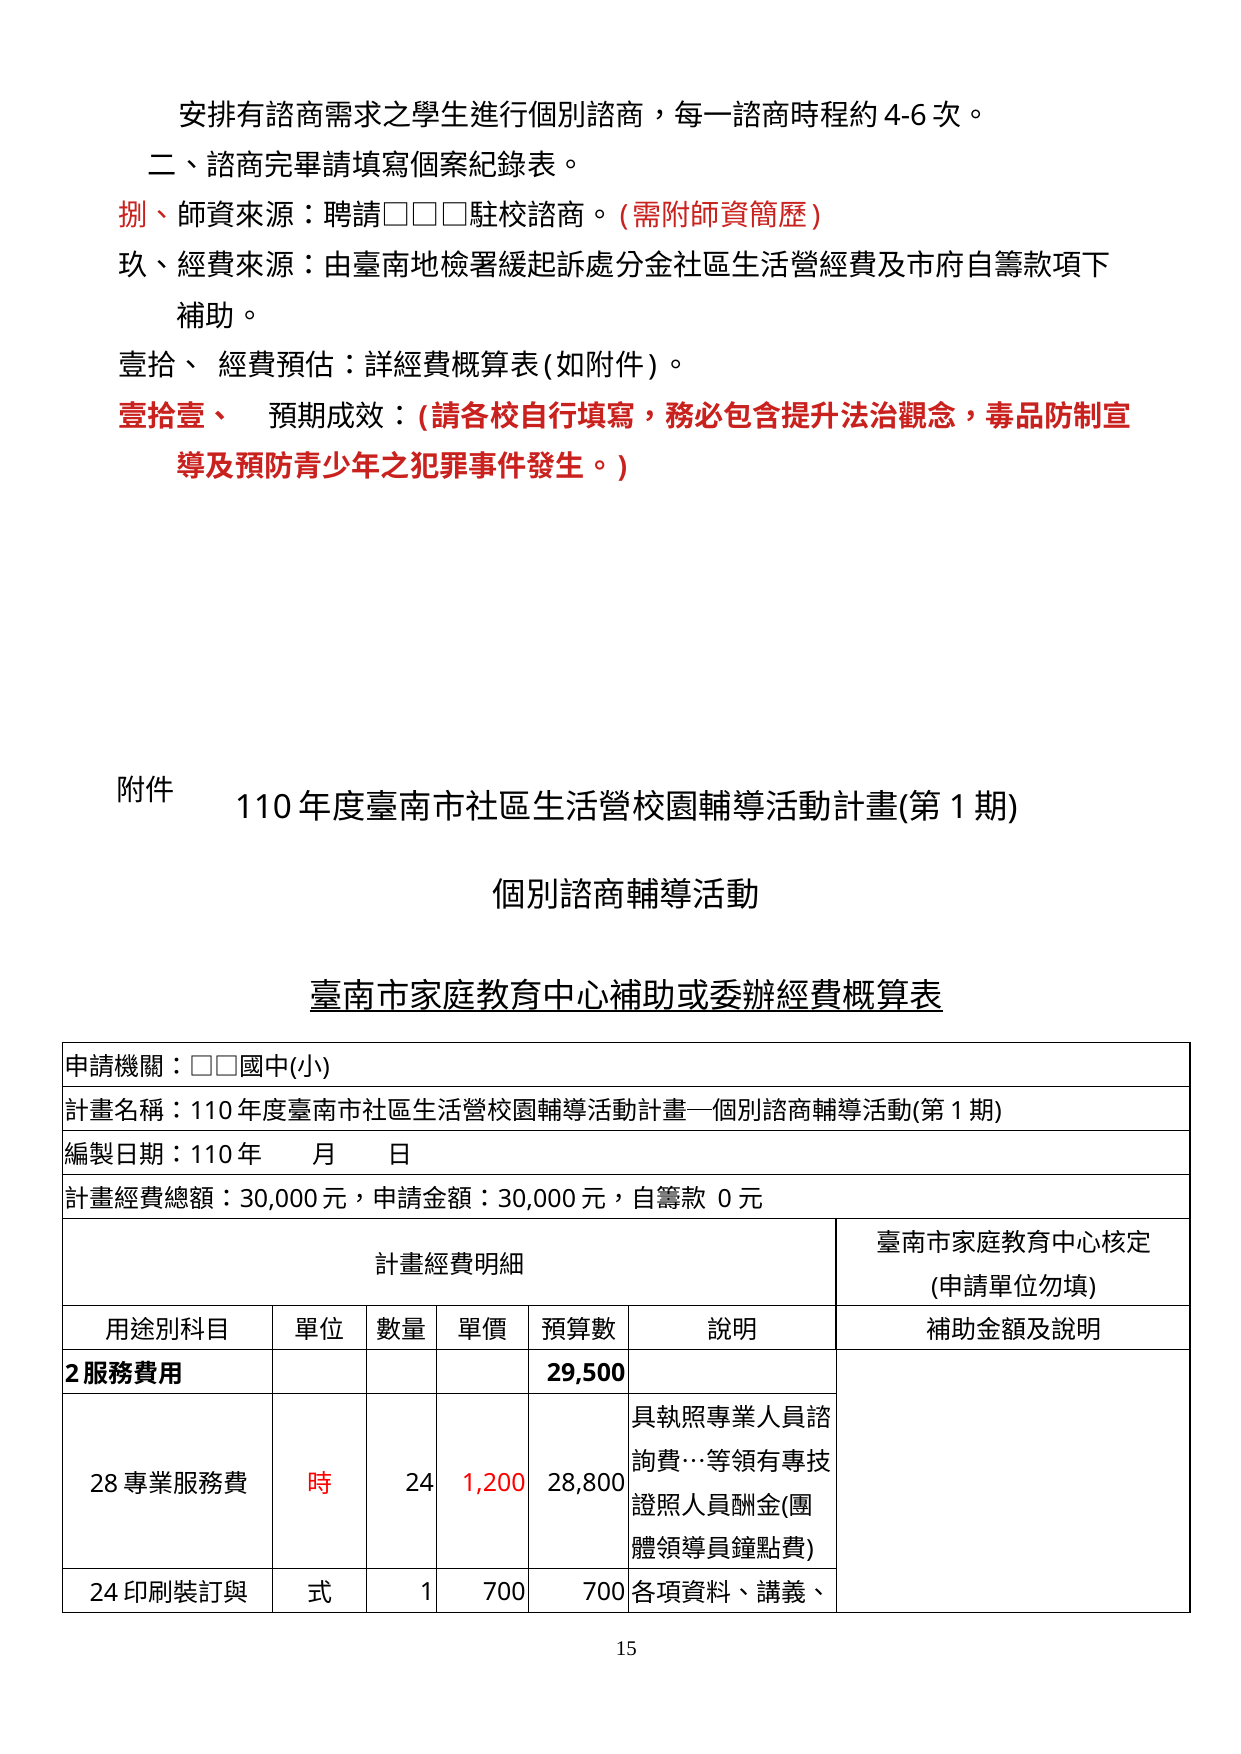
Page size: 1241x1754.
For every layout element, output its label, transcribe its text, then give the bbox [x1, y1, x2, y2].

table_cell 計畫經費明細 [63, 1219, 835, 1305]
table_cell 700 [437, 1569, 528, 1612]
table_cell 具執照專業人員諮詢費…等領有專技證照人員酬金(團體領導員鐘點費) [629, 1394, 836, 1568]
table_cell 用途別科目 [63, 1306, 272, 1349]
table_cell 式 [273, 1569, 366, 1612]
table_cell 24 [367, 1394, 436, 1568]
table_cell [273, 1350, 366, 1393]
table_cell 28,800 [529, 1394, 628, 1568]
table_cell 單位 [273, 1306, 366, 1349]
list 經費預估：詳經費概算表(如附件)。 [118, 340, 1134, 384]
text 110年度臺南市社區生活營校園輔導活動計畫(第1期) [118, 759, 1134, 847]
table_cell 29,500 [529, 1350, 628, 1393]
list 安排有諮商需求之學生進行個別諮商，每一諮商時程約4-6次。 [118, 90, 1134, 133]
table_cell 計畫名稱：110年度臺南市社區生活營校園輔導活動計畫─個別諮商輔導活動(第1期) [63, 1087, 1189, 1130]
table_cell 申請機關：□□國中(小) [63, 1043, 1189, 1086]
table_cell [437, 1350, 528, 1393]
table_cell [836, 1175, 1032, 1217]
table_cell [837, 1350, 1189, 1612]
table_cell [836, 1131, 1032, 1173]
table_cell 編製日期：110年 月 日 [63, 1131, 528, 1173]
table_cell 時 [273, 1394, 366, 1568]
table_cell [694, 1131, 836, 1173]
table_cell [1033, 1131, 1189, 1173]
list 師資來源：聘請□□□駐校諮商。(需附師資簡歷) [118, 190, 1134, 234]
table_cell 臺南市家庭教育中心核定 (申請單位勿填) [837, 1219, 1189, 1305]
table_cell 28專業服務費 [63, 1394, 272, 1568]
table_cell 數量 [367, 1306, 436, 1349]
table_cell [1033, 1175, 1189, 1217]
table_cell [629, 1350, 836, 1393]
list 預期成效：(請各校自行填寫，務必包含提升法治觀念，毒品防制宣導及預防青少年之犯罪事件發生。) [118, 390, 1134, 484]
table_cell 補助金額及說明 [837, 1306, 1189, 1349]
table_cell 700 [529, 1569, 628, 1612]
table_cell 各項資料、講義、 [629, 1569, 836, 1612]
text 個別諮商輔導活動 [118, 847, 1134, 934]
list 經費來源：由臺南地檢署緩起訴處分金社區生活營經費及市府自籌款項下補助。 [118, 240, 1134, 334]
table_cell [528, 1131, 693, 1173]
table_cell 單價 [437, 1306, 528, 1349]
table_cell 說明 [629, 1306, 835, 1349]
table_header 臺南市家庭教育中心補助或委辦經費概算表 [62, 941, 1190, 1042]
table_cell [367, 1350, 436, 1393]
table_cell 2服務費用 [63, 1350, 272, 1393]
table_cell 計畫經費總額：30,000元，申請金額：30,000元，自籌款 0 元 [63, 1175, 836, 1217]
table_cell 預算數 [529, 1306, 628, 1349]
table_cell 1,200 [437, 1394, 528, 1568]
table_cell 24印刷裝訂與 [63, 1569, 272, 1612]
table_cell 1 [367, 1569, 436, 1612]
list 二、諮商完畢請填寫個案紀錄表。 [148, 140, 1134, 184]
